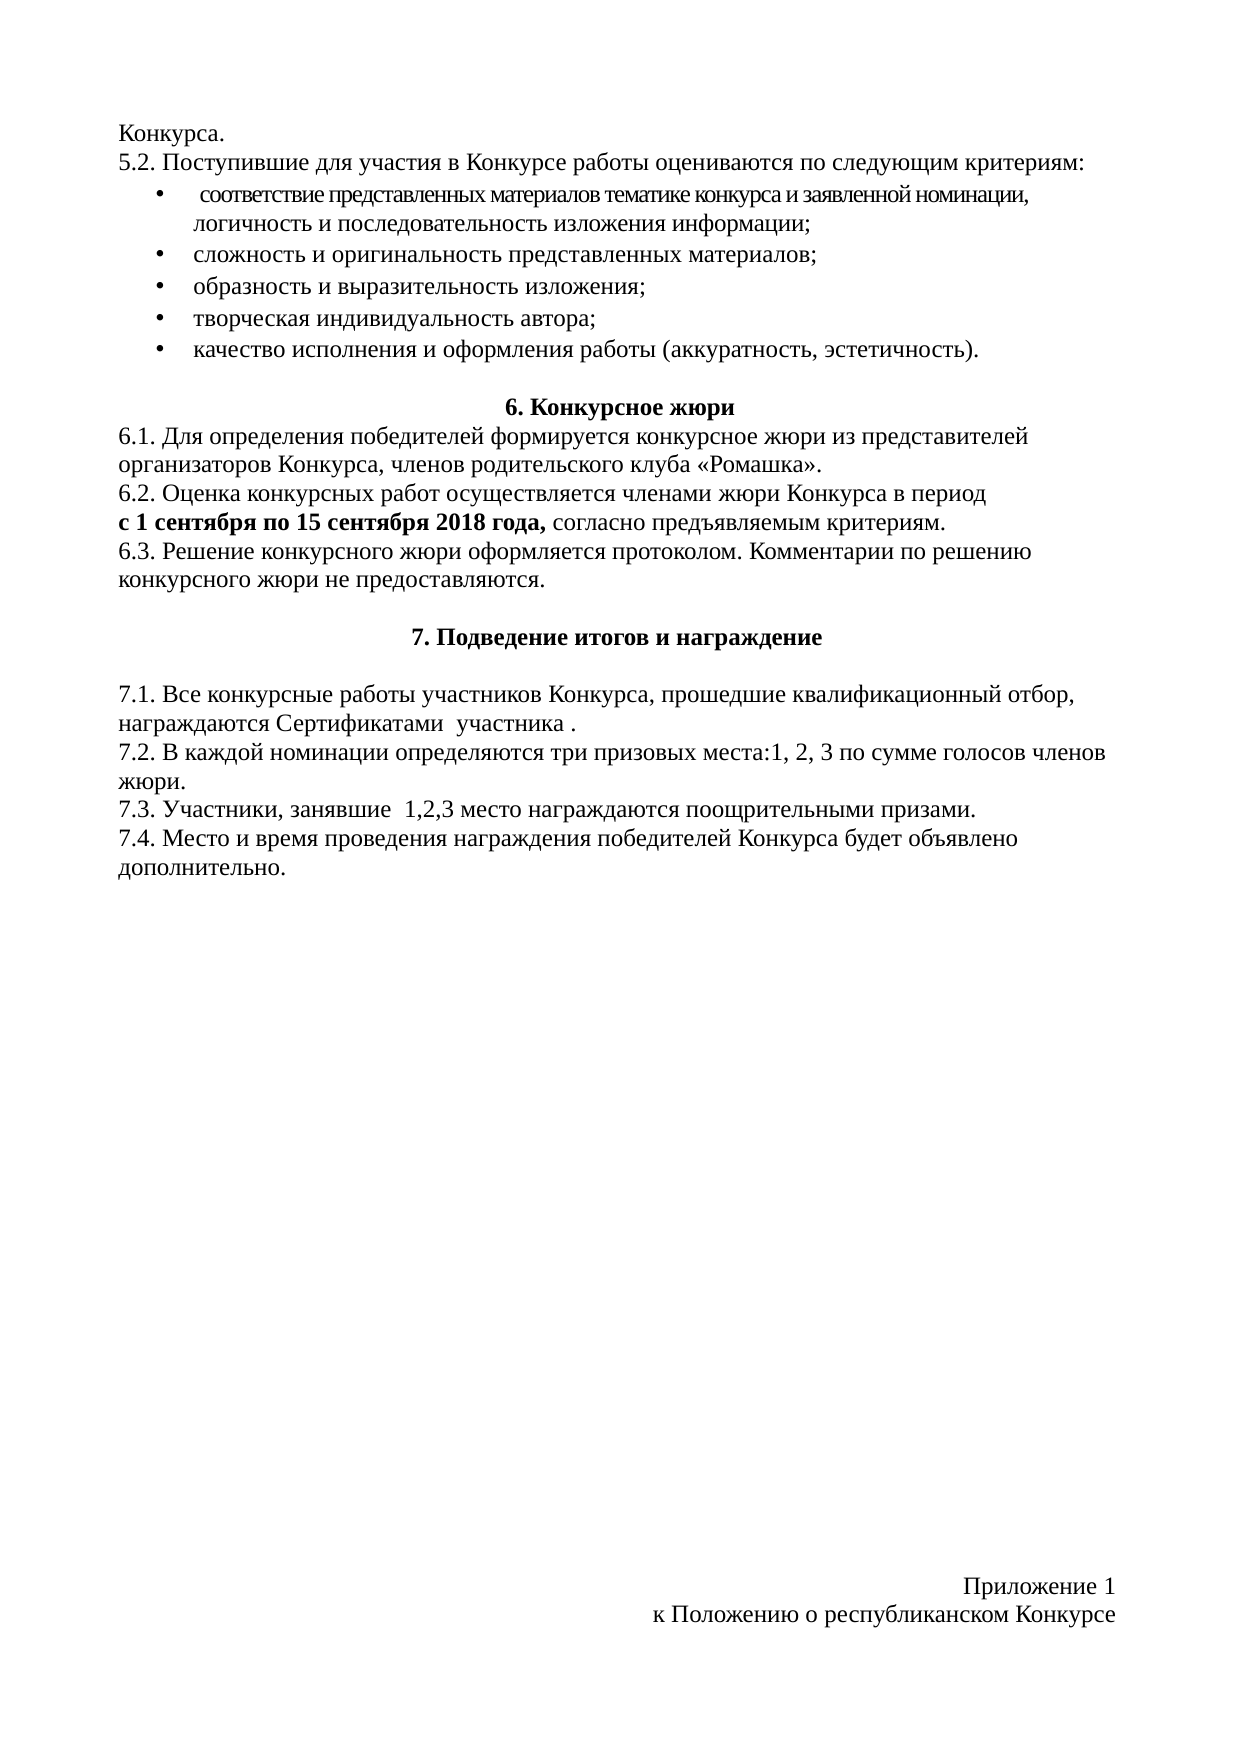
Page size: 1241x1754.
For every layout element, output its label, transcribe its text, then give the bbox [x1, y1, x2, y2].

list образность и выразительность изложения; [156, 271, 1122, 300]
list соответствие представленных материалов тематике конкурса и заявленной номинации, логичность и последовательность изложения информации; [156, 179, 1122, 237]
list качество исполнения и оформления работы (аккуратность, эстетичность). [156, 334, 1122, 363]
text 7.3. Участники, занявшие 1,2,3 место награждаются поощрительными призами. [118, 794, 1122, 823]
text 5.2. Поступившие для участия в Конкурсе работы оцениваются по следующим критериям: [118, 147, 1122, 176]
text 6.2. Оценка конкурсных работ осуществляется членами жюри Конкурса в период [118, 478, 1122, 507]
text с 1 сентября по 15 сентября 2018 года, согласно предъявляемым критериям. [118, 507, 1122, 536]
text к Положению о республиканском Конкурсе [118, 1599, 1122, 1628]
text 7.4. Место и время проведения награждения победителей Конкурса будет объявлено дополнительно. [118, 823, 1122, 881]
text Приложение 1 [118, 1571, 1122, 1599]
text 7.2. В каждой номинации определяются три призовых места:1, 2, 3 по сумме голосов членов жюри. [118, 737, 1122, 794]
text 6.1. Для определения победителей формируется конкурсное жюри из представителей организаторов Конкурса, членов родительского клуба «Ромашка». [118, 421, 1122, 478]
text 7. Подведение итогов и награждение [118, 622, 1122, 651]
text 7.1. Все конкурсные работы участников Конкурса, прошедшие квалификационный отбор, награждаются Сертификатами участника . [118, 679, 1122, 737]
text 6.3. Решение конкурсного жюри оформляется протоколом. Комментарии по решению конкурсного жюри не предоставляются. [118, 536, 1122, 593]
text Конкурса. [118, 118, 1122, 147]
text 6. Конкурсное жюри [118, 392, 1122, 421]
list сложность и оригинальность представленных материалов; [156, 239, 1122, 268]
list творческая индивидуальность автора; [156, 303, 1122, 332]
